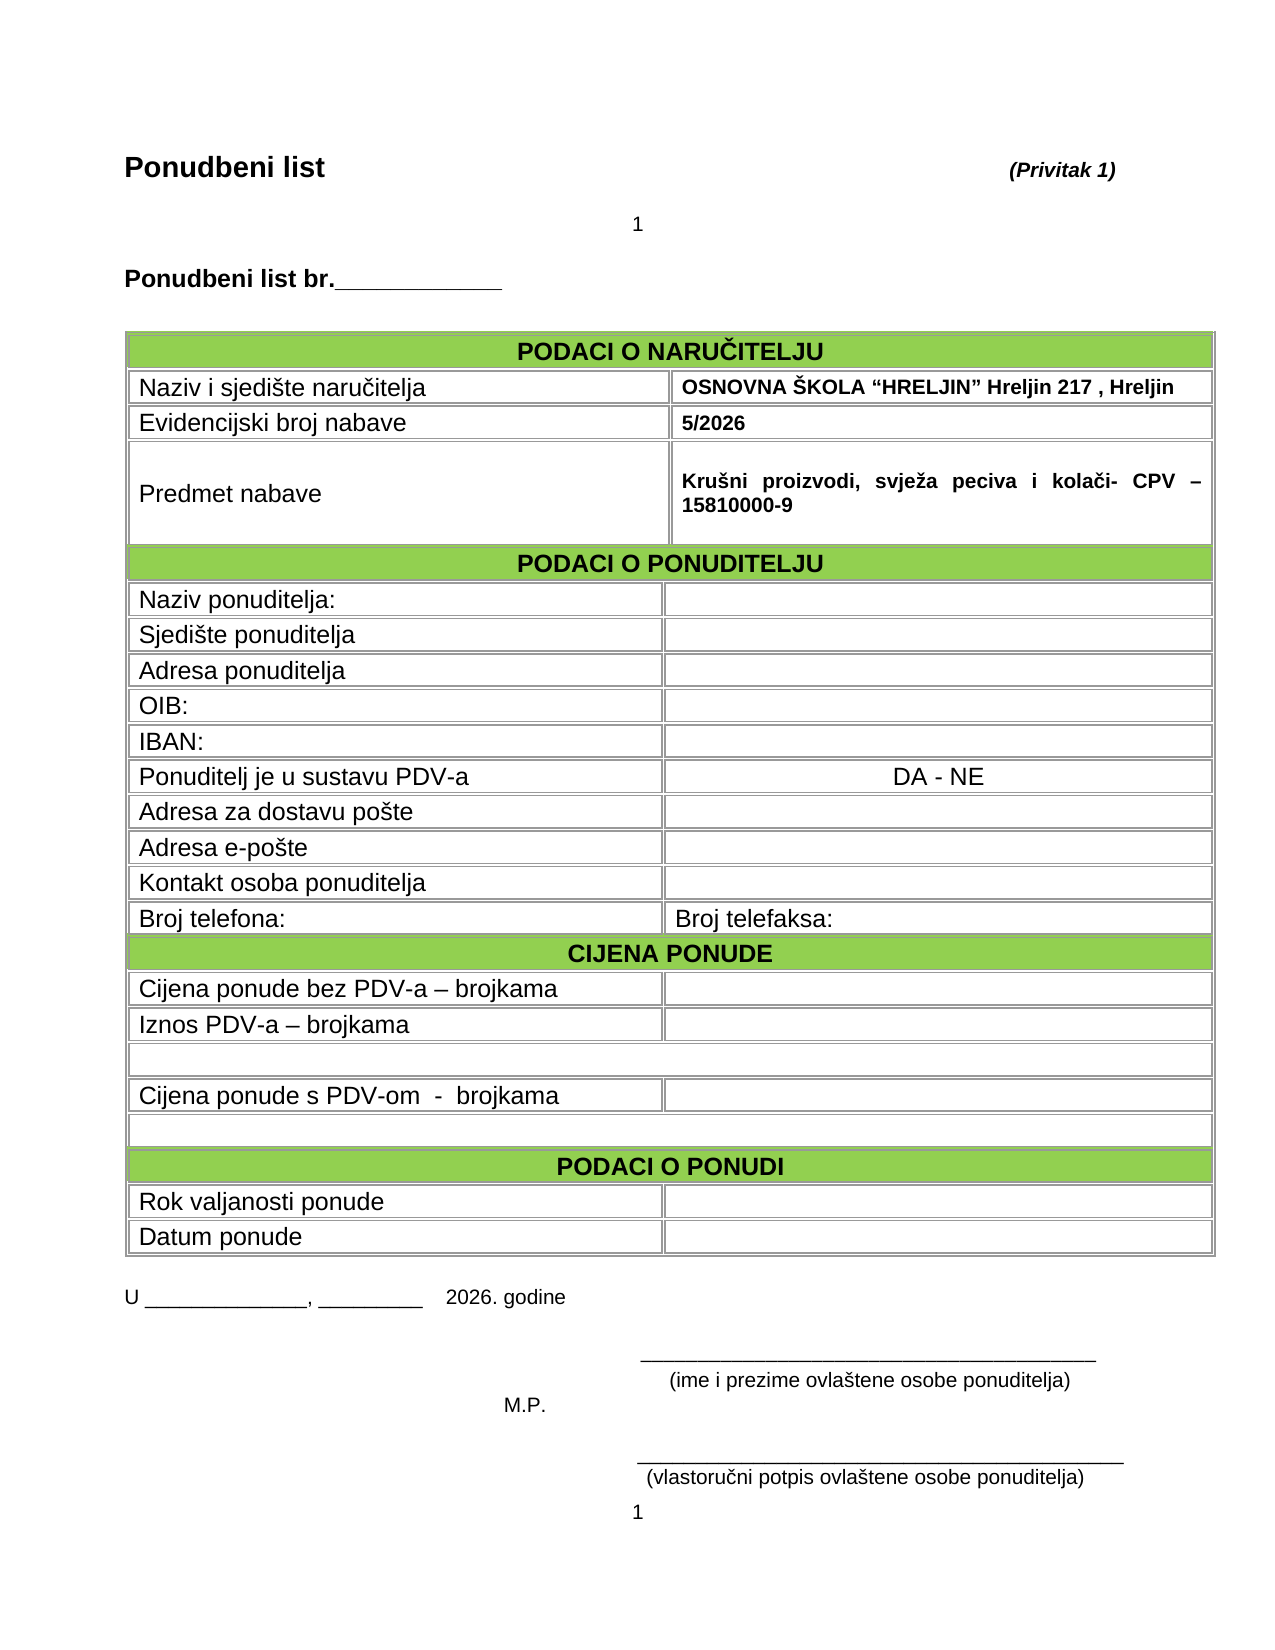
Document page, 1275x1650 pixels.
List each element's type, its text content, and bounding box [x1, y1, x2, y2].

table_cell [130, 1115, 1211, 1146]
table_cell Datum ponude [130, 1221, 661, 1252]
text 1 [124, 212, 1151, 236]
table_cell Krušni proizvodi, svježa peciva i kolači- CPV – 15810000-9 [673, 442, 1211, 544]
table_cell Naziv i sjedište naručitelja [130, 372, 668, 402]
table_cell [666, 726, 1211, 756]
table_cell CIJENA PONUDE [130, 938, 1211, 969]
table_cell PODACI O PONUDITELJU [130, 548, 1211, 579]
table_cell Cijena ponude bez PDV-a – brojkama [130, 973, 661, 1004]
table_cell [666, 690, 1211, 721]
table_cell 5/2026 [673, 407, 1211, 438]
table_cell Evidencijski broj nabave [130, 407, 668, 438]
table_cell Predmet nabave [130, 442, 668, 544]
table_cell [666, 619, 1211, 650]
text (ime i prezime ovlaštene osobe ponuditelja) [124, 1365, 1151, 1393]
table_cell [666, 796, 1211, 827]
table_cell [666, 867, 1211, 898]
table_cell Broj telefaksa: [666, 903, 1211, 933]
table_cell IBAN: [130, 726, 661, 756]
table_cell Sjedište ponuditelja [130, 619, 661, 650]
table_cell [666, 655, 1211, 685]
text Ponudbeni list br.____________ [124, 264, 1151, 293]
table_cell Kontakt osoba ponuditelja [130, 867, 661, 898]
text __________________________________________ [500, 1441, 1151, 1465]
table_cell Cijena ponude s PDV-om - brojkama [130, 1080, 661, 1110]
table_cell [130, 1044, 1211, 1075]
table_cell [666, 1080, 1211, 1110]
table_cell [666, 832, 1211, 862]
text U ______________, _________ 2026. godine [124, 1285, 1151, 1309]
table_cell [666, 1186, 1211, 1217]
table_cell Ponuditelj je u sustavu PDV-a [130, 761, 661, 792]
table_cell DA - NE [666, 761, 1211, 792]
text ________________________________________ [640, 1309, 1151, 1365]
table_cell Adresa ponuditelja [130, 655, 661, 685]
table_cell OSNOVNA ŠKOLA “HRELJIN” Hreljin 217 , Hreljin [673, 372, 1211, 402]
table_cell Adresa e-pošte [130, 832, 661, 862]
table_cell [666, 1009, 1211, 1039]
table_cell [666, 584, 1211, 614]
table_cell Adresa za dostavu pošte [130, 796, 661, 827]
table_cell Rok valjanosti ponude [130, 1186, 661, 1217]
text (vlastoručni potpis ovlaštene osobe ponuditelja) [124, 1465, 1151, 1489]
table_cell PODACI O PONUDI [130, 1151, 1211, 1181]
subtitle Ponudbeni list (Privitak 1) [124, 150, 1151, 183]
table_cell OIB: [130, 690, 661, 721]
table_cell [666, 973, 1211, 1004]
text M.P. [124, 1393, 1151, 1417]
table_cell Broj telefona: [130, 903, 661, 933]
table_cell [666, 1221, 1211, 1252]
table_header PODACI O NARUČITELJU [130, 336, 1211, 367]
table_cell Naziv ponuditelja: [130, 584, 661, 614]
table_cell Iznos PDV-a – brojkama [130, 1009, 661, 1039]
